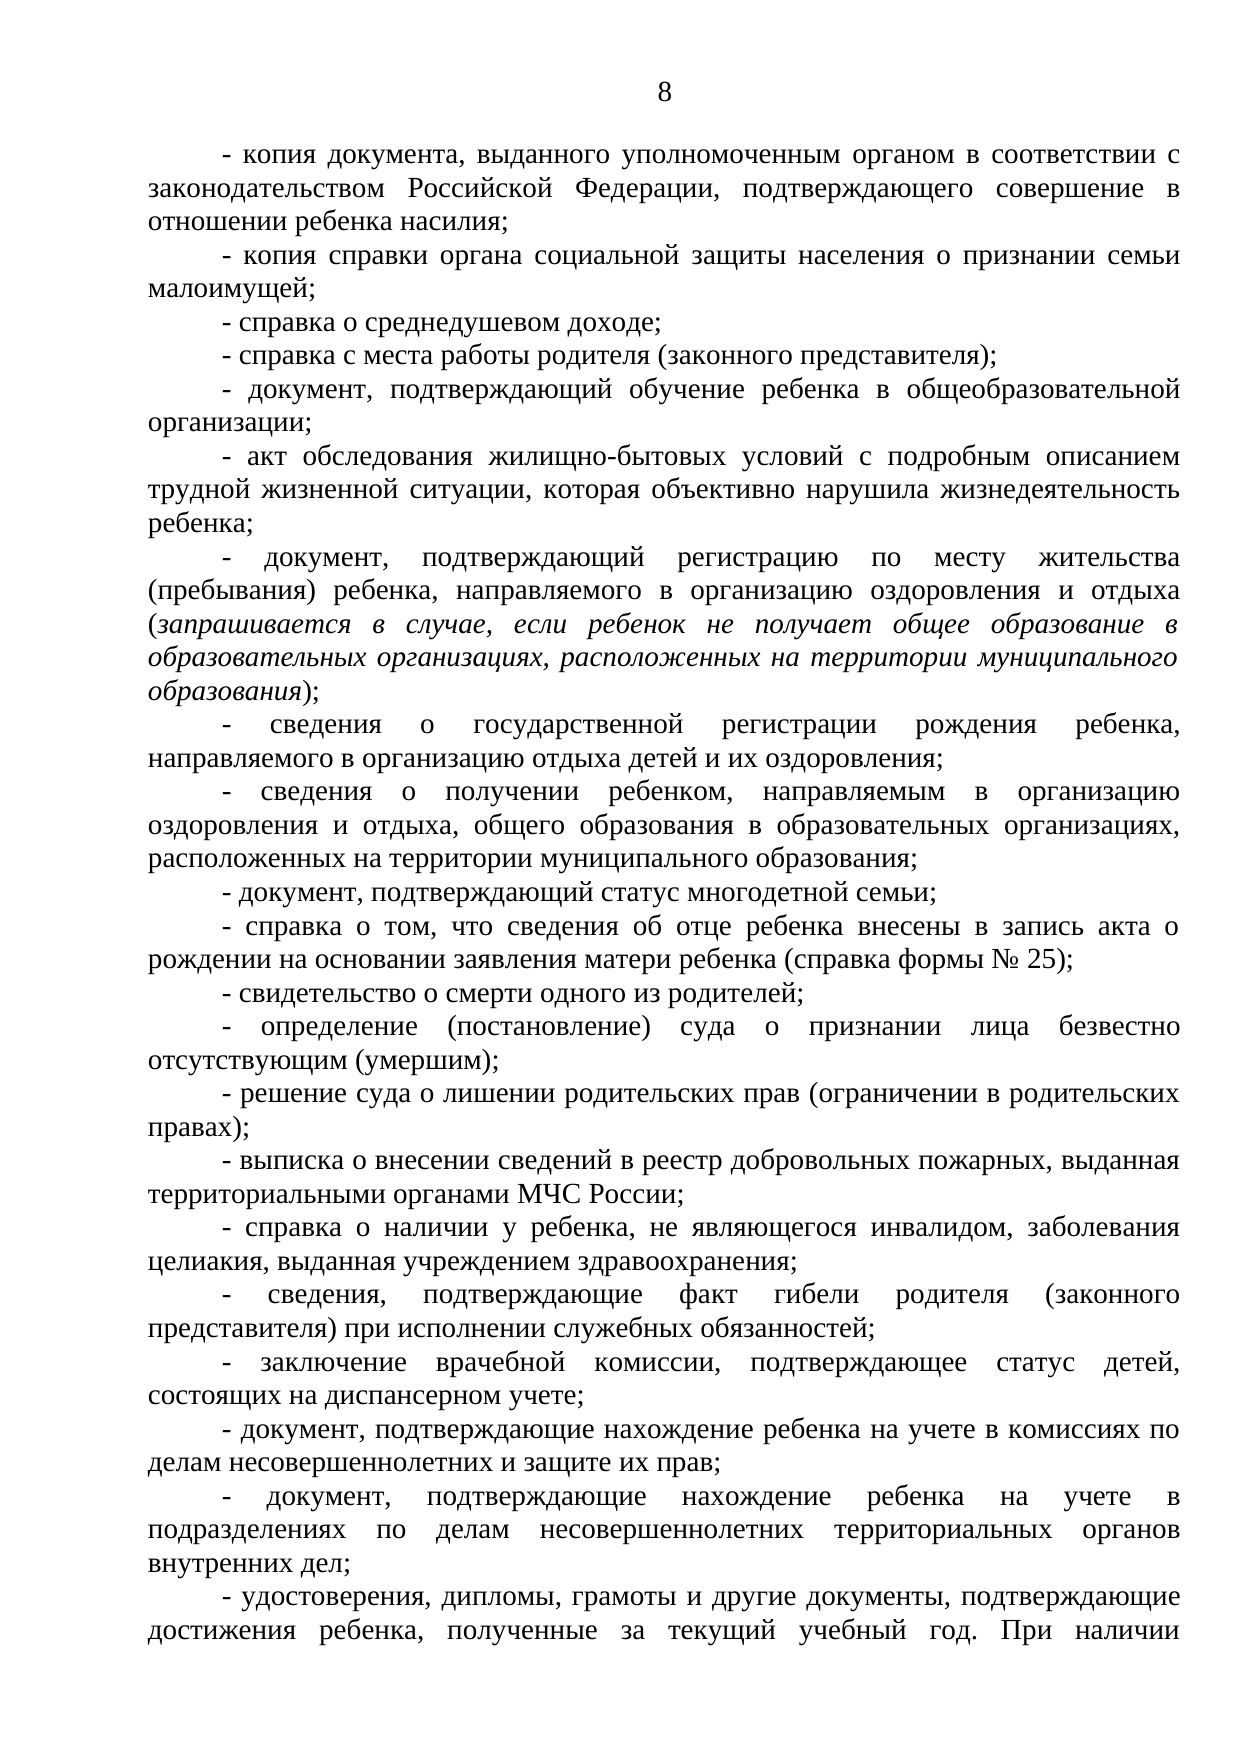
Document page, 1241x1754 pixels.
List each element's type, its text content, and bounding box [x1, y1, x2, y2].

text - выписка о внесении сведений в реестр добровольных пожарных, выданная территориальными органами МЧС России; [148, 1142, 1181, 1209]
text - решение суда о лишении родительских прав (ограничении в родительских правах); [148, 1075, 1181, 1142]
text - акт обследования жилищно-бытовых условий с подробным описанием трудной жизненной ситуации, которая объективно нарушила жизнедеятельность ребенка; [148, 438, 1181, 539]
text - документ, подтверждающий статус многодетной семьи; [148, 874, 1181, 908]
text - сведения о государственной регистрации рождения ребенка, направляемого в организацию отдыха детей и их оздоровления; [148, 706, 1181, 773]
text - сведения, подтверждающие факт гибели родителя (законного представителя) при исполнении служебных обязанностей; [148, 1277, 1181, 1344]
text - удостоверения, дипломы, грамоты и другие документы, подтверждающие достижения ребенка, полученные за текущий учебный год. При наличии [148, 1578, 1181, 1646]
text - свидетельство о смерти одного из родителей; [148, 975, 1181, 1008]
text - документ, подтверждающие нахождение ребенка на учете в комиссиях по делам несовершеннолетних и защите их прав; [148, 1411, 1181, 1478]
text - определение (постановление) суда о признании лица безвестно отсутствующим (умершим); [148, 1008, 1181, 1075]
text - документ, подтверждающий обучение ребенка в общеобразовательной организации; [148, 371, 1181, 438]
text - справка о наличии у ребенка, не являющегося инвалидом, заболевания целиакия, выданная учреждением здравоохранения; [148, 1209, 1181, 1277]
text - справка с места работы родителя (законного представителя); [148, 337, 1181, 371]
text - справка о среднедушевом доходе; [148, 304, 1181, 337]
text - справка о том, что сведения об отце ребенка внесены в запись акта о рождении на основании заявления матери ребенка (справка формы № 25); [148, 908, 1181, 975]
text - сведения о получении ребенком, направляемым в организацию оздоровления и отдыха, общего образования в образовательных организациях, расположенных на территории муниципального образования; [148, 773, 1181, 874]
text - копия документа, выданного уполномоченным органом в соответствии с законодательством Российской Федерации, подтверждающего совершение в отношении ребенка насилия; [148, 136, 1181, 237]
text - документ, подтверждающие нахождение ребенка на учете в подразделениях по делам несовершеннолетних территориальных органов внутренних дел; [148, 1478, 1181, 1578]
text - заключение врачебной комиссии, подтверждающее статус детей, состоящих на диспансерном учете; [148, 1344, 1181, 1411]
text - документ, подтверждающий регистрацию по месту жительства (пребывания) ребенка, направляемого в организацию оздоровления и отдыха (запрашивается в случае, если ребенок не получает общее образование в образовательных организациях, расположенных на территории муниципального образования); [148, 539, 1181, 706]
text - копия справки органа социальной защиты населения о признании семьи малоимущей; [148, 237, 1181, 304]
